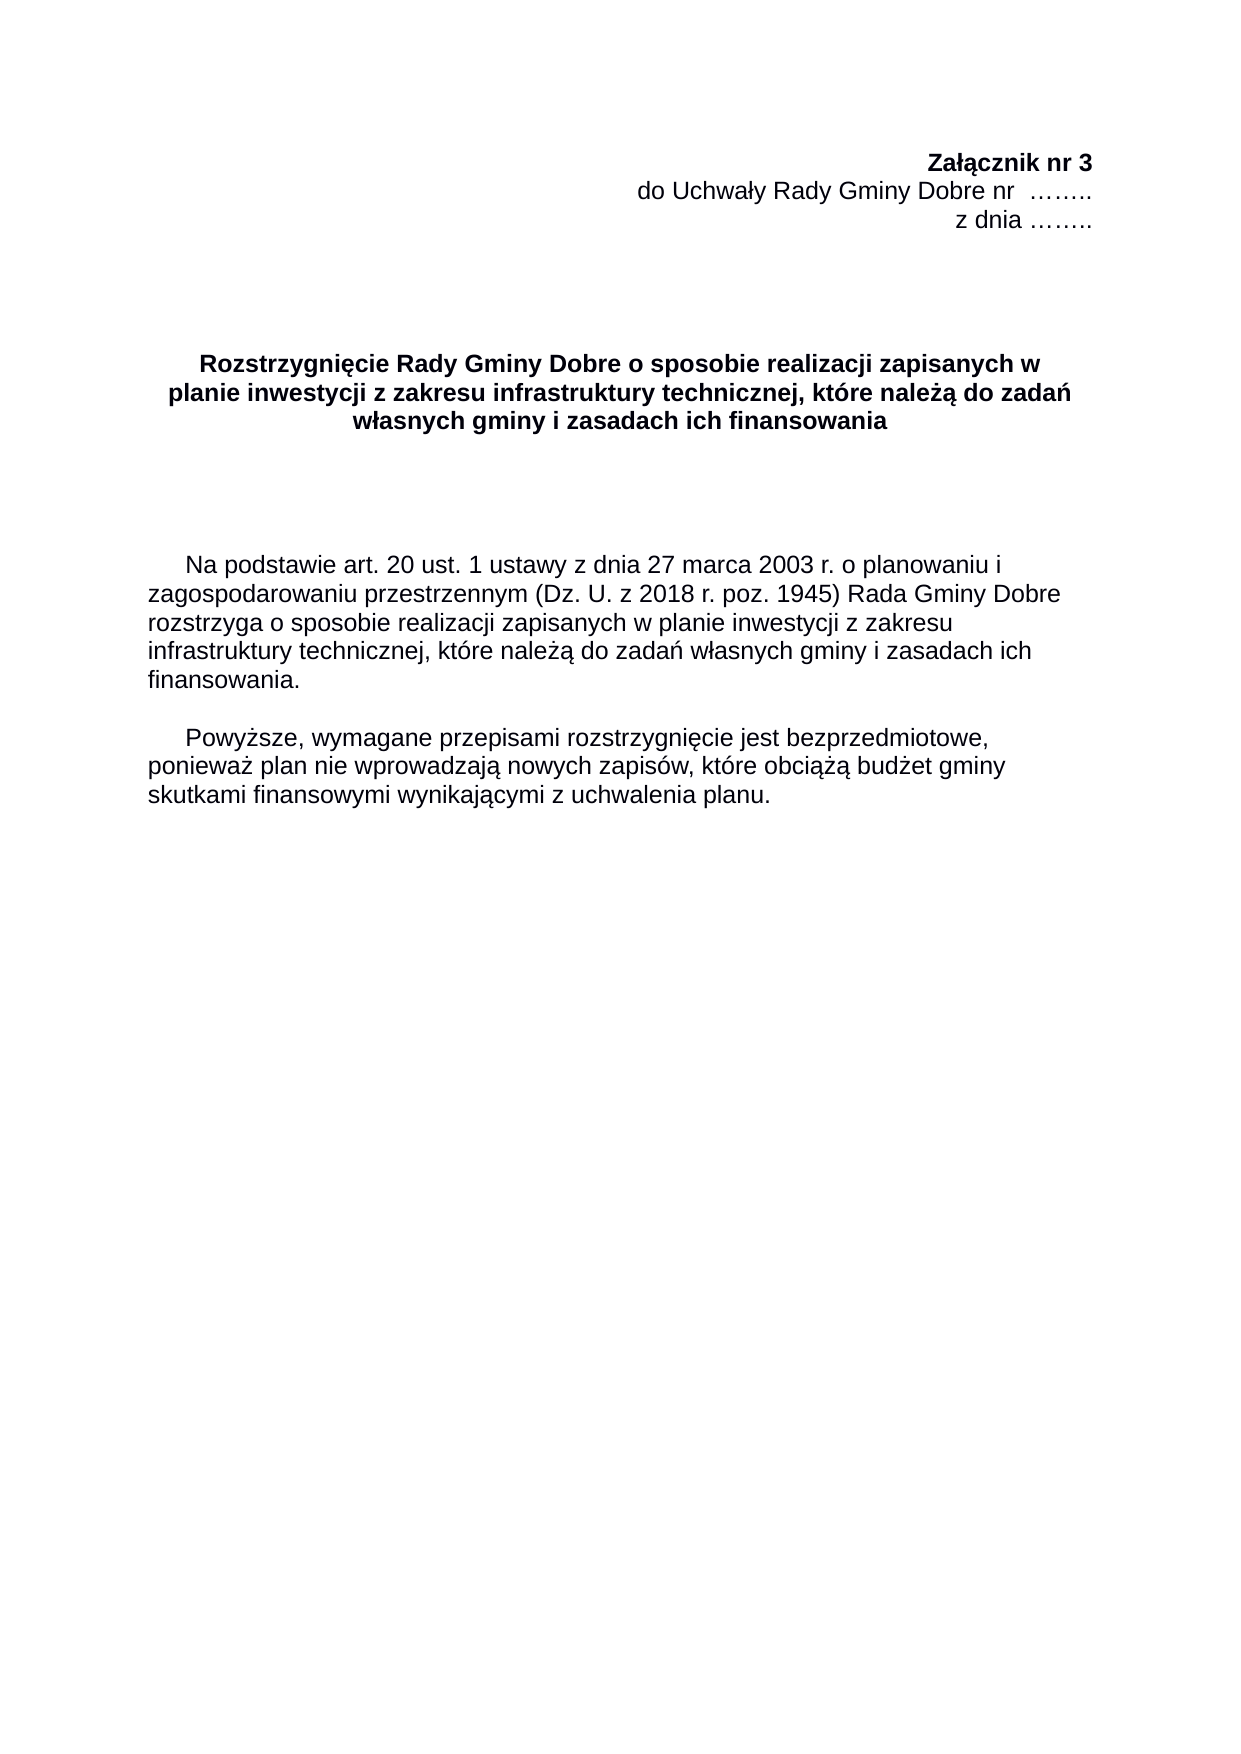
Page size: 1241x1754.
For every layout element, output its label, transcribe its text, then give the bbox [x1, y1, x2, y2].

text do Uchwały Rady Gminy Dobre nr …….. [148, 176, 1093, 205]
text Załącznik nr 3 [148, 148, 1093, 176]
text z dnia …….. [148, 205, 1093, 234]
text planie inwestycji z zakresu infrastruktury technicznej, które należą do zadań własnych gminy i zasadach ich finansowania [148, 378, 1093, 435]
text Na podstawie art. 20 ust. 1 ustawy z dnia 27 marca 2003 r. o planowaniu i zagospodarowaniu przestrzennym (Dz. U. z 2018 r. poz. 1945) Rada Gminy Dobre rozstrzyga o sposobie realizacji zapisanych w planie inwestycji z zakresu infrastruktury technicznej, które należą do zadań własnych gminy i zasadach ich finansowania. [148, 550, 1093, 694]
text Rozstrzygnięcie Rady Gminy Dobre o sposobie realizacji zapisanych w [148, 349, 1093, 378]
text Powyższe, wymagane przepisami rozstrzygnięcie jest bezprzedmiotowe, ponieważ plan nie wprowadzają nowych zapisów, które obciążą budżet gminy skutkami finansowymi wynikającymi z uchwalenia planu. [148, 723, 1093, 809]
